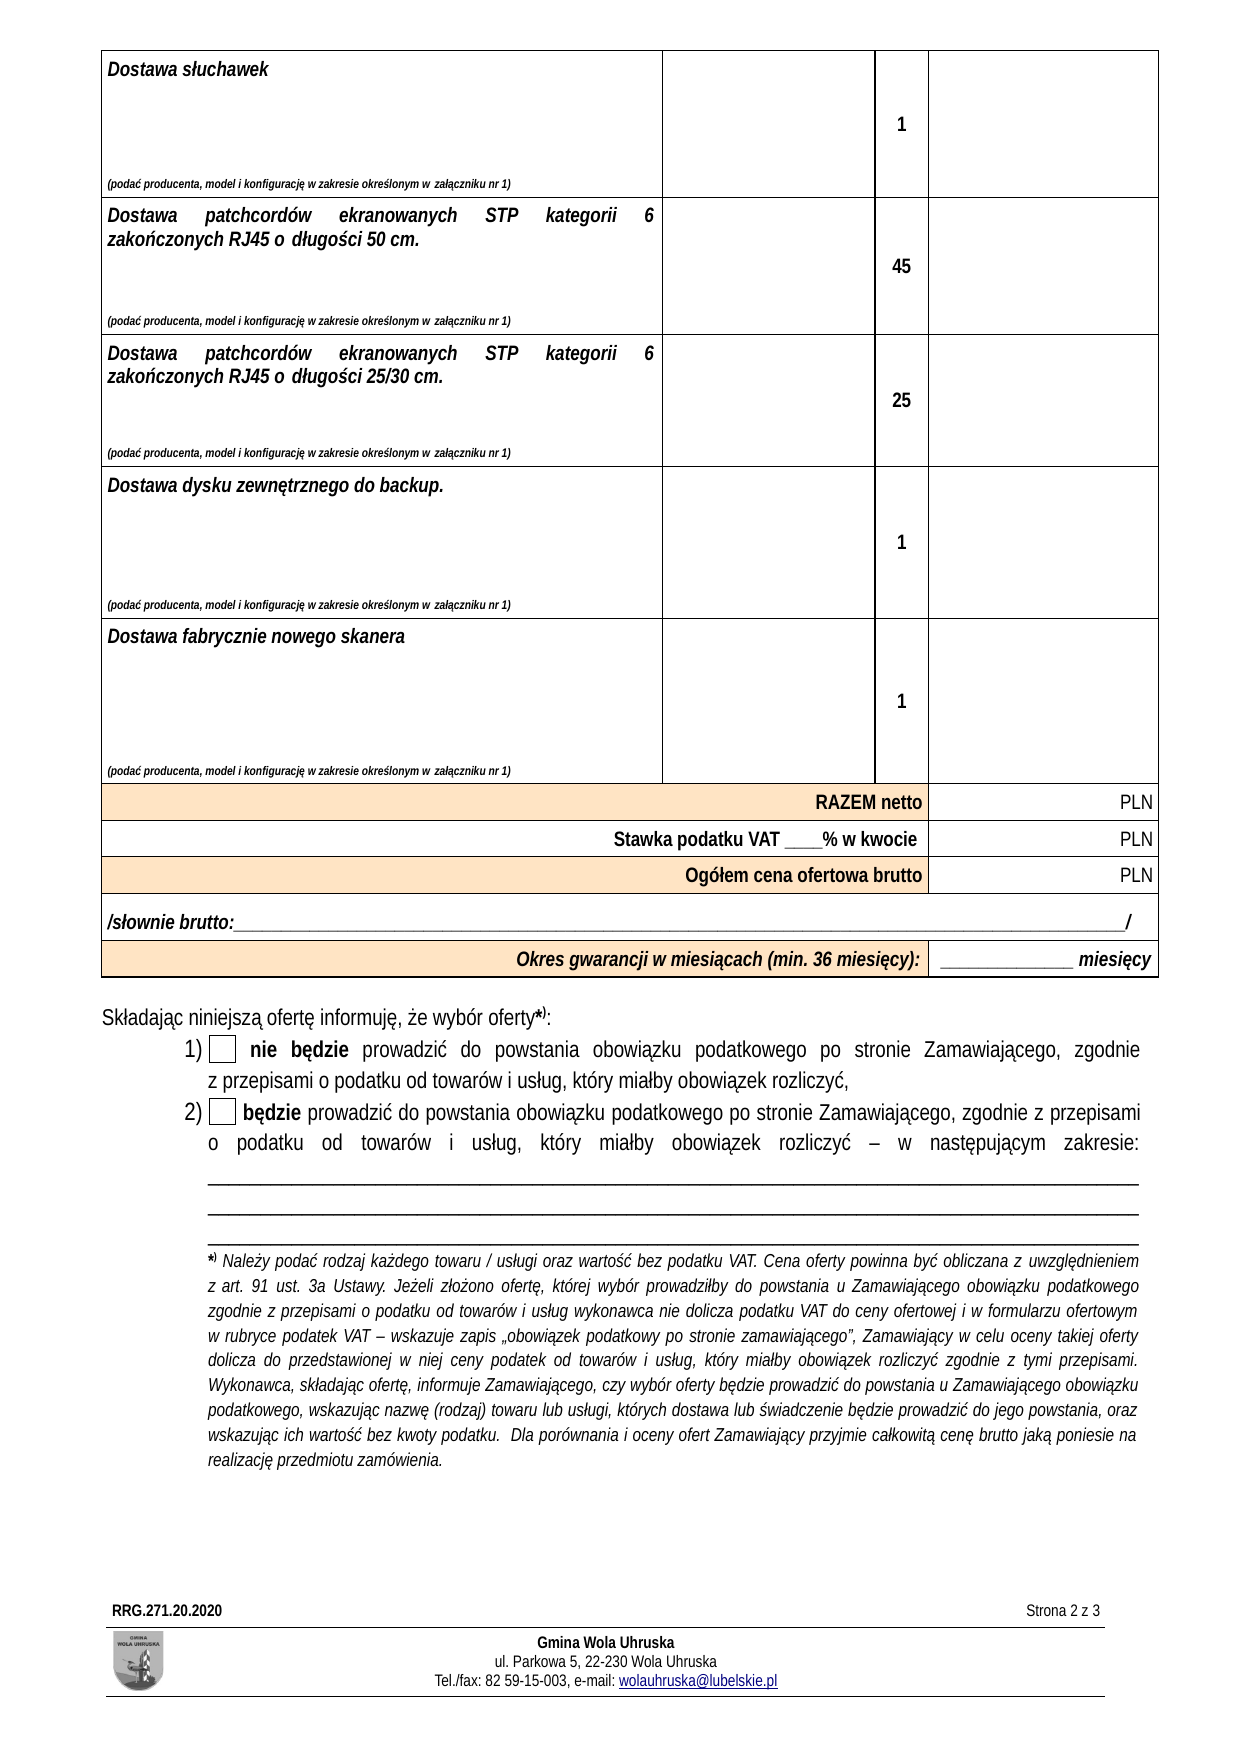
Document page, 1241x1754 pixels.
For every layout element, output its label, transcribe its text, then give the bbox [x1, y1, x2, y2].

table_cell Stawka podatku VAT ____% w kwocie [102, 821, 928, 856]
table_cell [663, 198, 874, 334]
text *) Należy podać rodzaj każdego towaru / usługi oraz wartość bez podatku VAT. Cena oferty powinna być obliczana z uwzględnieniem z art. 91 ust. 3a Ustawy. Jeżeli złożono ofertę, której wybór prowadziłby do powstania u Zamawiającego obowiązku podatkowego zgodnie z przepisami o podatku od towarów i usług wykonawca nie dolicza podatku VAT do ceny ofertowej i w formularzu ofertowym w rubryce podatek VAT – wskazuje zapis „obowiązek podatkowy po stronie zamawiającego”, Zamawiający w celu oceny takiej oferty dolicza do przedstawionej w niej ceny podatek od towarów i usług, który miałby obowiązek rozliczyć zgodnie z tymi przepisami. Wykonawca, składając ofertę, informuje Zamawiającego, czy wybór oferty będzie prowadzić do powstania u Zamawiającego obowiązku podatkowego, wskazując nazwę (rodzaj) towaru lub usługi, których dostawa lub świadczenie będzie prowadzić do jego powstania, oraz wskazując ich wartość bez kwoty podatku. Dla porównania i oceny ofert Zamawiający przyjmie całkowitą cenę brutto jaką poniesie na realizację przedmiotu zamówienia. [208, 1250, 1141, 1470]
table_cell PLN [929, 857, 1158, 893]
table_cell [663, 619, 874, 783]
table_cell Dostawa patchcordów ekranowanych STP kategorii 6 zakończonych RJ45 o długości 25/30 cm. (podać producenta, model i konfigurację w zakresie określonym w załączniku nr 1) [102, 335, 662, 466]
table_cell 1 [876, 619, 928, 783]
table_cell [663, 467, 874, 617]
picture [113, 1631, 164, 1691]
table_cell Ogółem cena ofertowa brutto [102, 857, 928, 893]
table_cell 45 [876, 198, 928, 334]
table_cell 25 [876, 335, 928, 466]
table_cell 1 [876, 51, 928, 197]
table_cell Dostawa słuchawek (podać producenta, model i konfigurację w zakresie określonym w załączniku nr 1) [102, 51, 662, 197]
table_cell Dostawa patchcordów ekranowanych STP kategorii 6 zakończonych RJ45 o długości 50 cm. (podać producenta, model i konfigurację w zakresie określonym w załączniku nr 1) [102, 198, 662, 334]
table_cell PLN [929, 821, 1158, 856]
table_cell Dostawa dysku zewnętrznego do backup. (podać producenta, model i konfigurację w zakresie określonym w załączniku nr 1) [102, 467, 662, 617]
list Składając niniejszą ofertę informuję, że wybór oferty*): [102, 1004, 1141, 1030]
table_cell PLN [929, 784, 1158, 820]
table_cell [929, 51, 1158, 197]
list nie będzie prowadzić do powstania obowiązku podatkowego po stronie Zamawiającego, zgodnie z przepisami o podatku od towarów i usług, który miałby obowiązek rozliczyć, [184, 1034, 1141, 1093]
table_cell /słownie brutto:______________________________________________________________________________________________/ [102, 894, 1158, 940]
table_cell [929, 335, 1158, 466]
table_cell [929, 198, 1158, 334]
table_cell [929, 467, 1158, 617]
table_cell [929, 619, 1158, 783]
table_cell Dostawa fabrycznie nowego skanera (podać producenta, model i konfigurację w zakresie określonym w załączniku nr 1) [102, 619, 662, 783]
table_cell ______________ miesięcy [929, 941, 1158, 976]
table_cell 1 [876, 467, 928, 617]
table_cell [663, 51, 874, 197]
table_cell RAZEM netto [102, 784, 928, 820]
table_cell Okres gwarancji w miesiącach (min. 36 miesięcy): [102, 941, 928, 976]
list będzie prowadzić do powstania obowiązku podatkowego po stronie Zamawiającego, zgodnie z przepisami o podatku od towarów i usług, który miałby obowiązek rozliczyć – w następującym zakresie: ___________________________________________________________________________________________________________________________________________________________________________________________________________________________________________________________________________ [184, 1097, 1141, 1246]
table_cell [663, 335, 874, 466]
